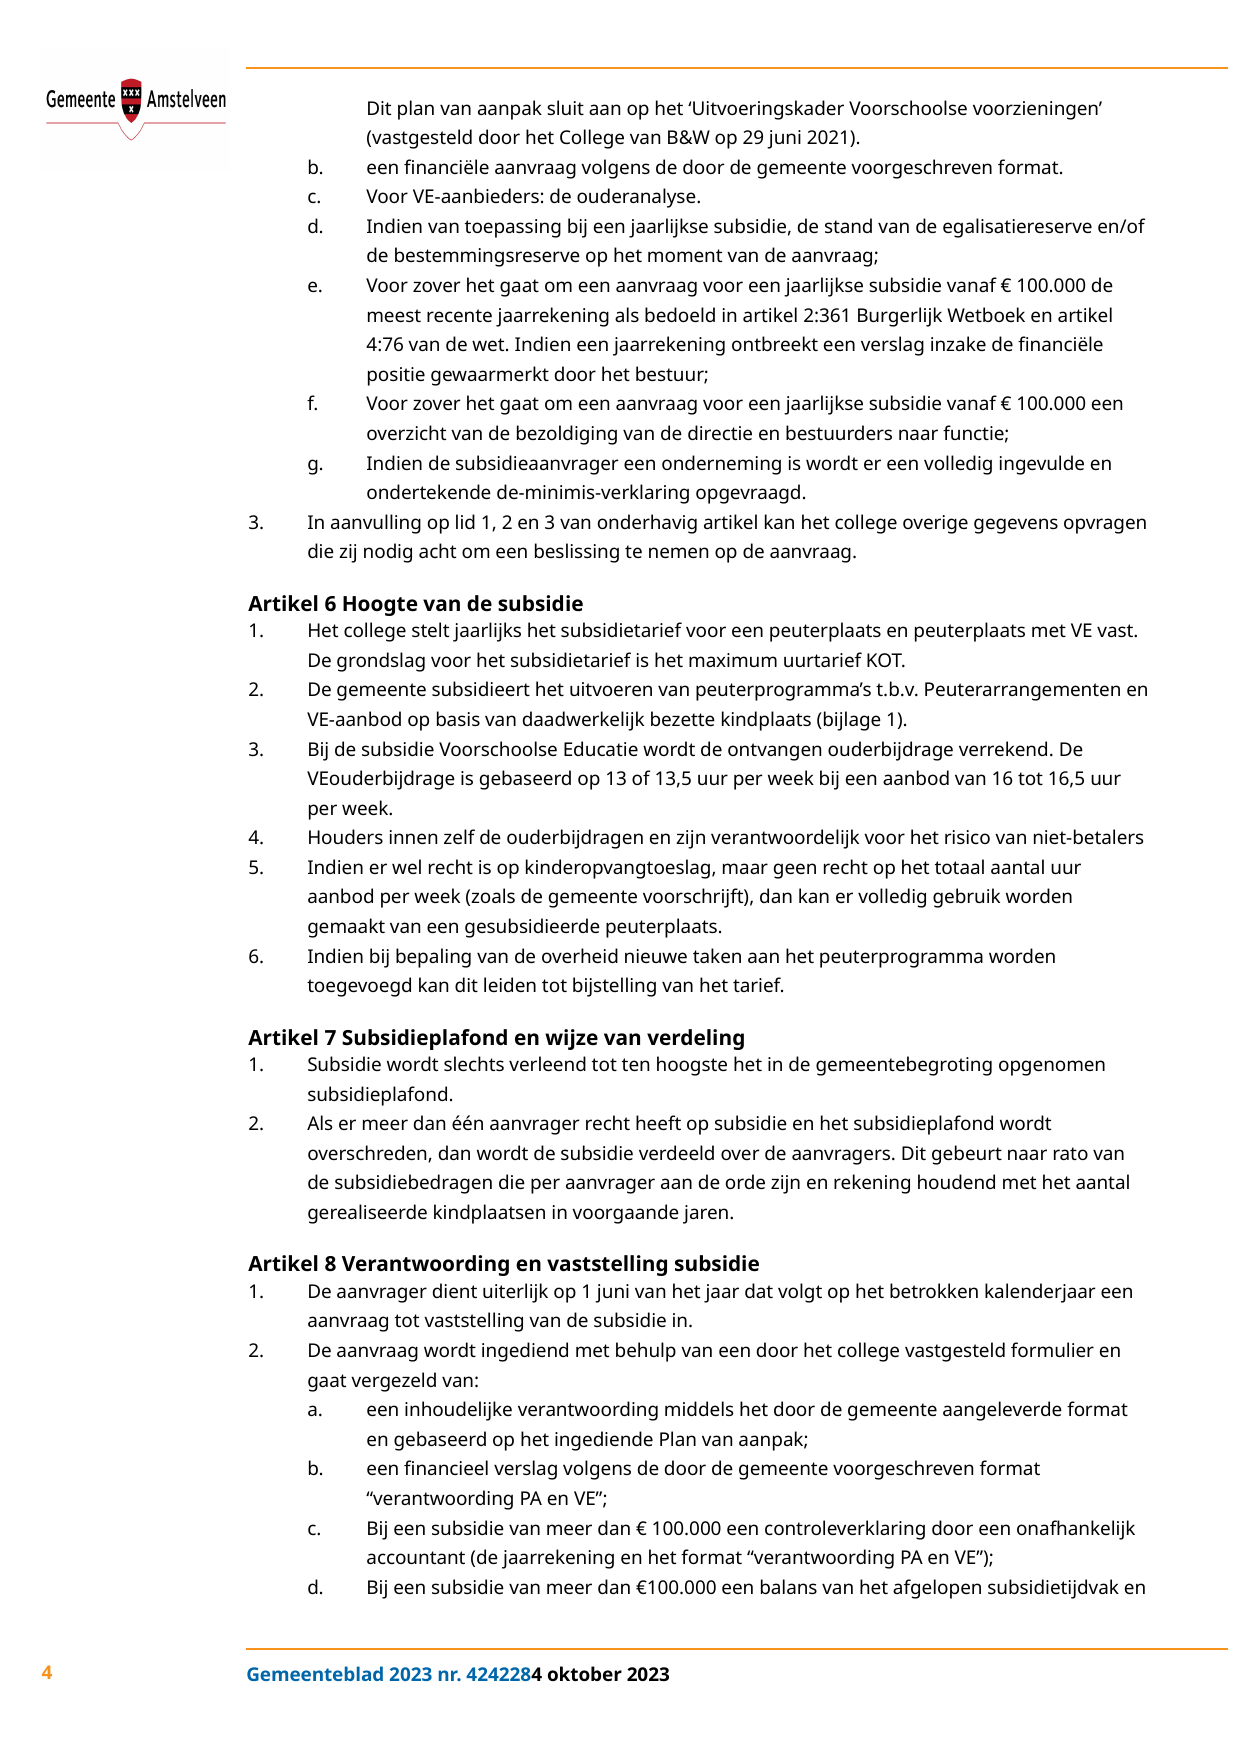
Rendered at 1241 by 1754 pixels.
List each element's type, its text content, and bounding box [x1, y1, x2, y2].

list Voor VE-aanbieders: de ouderanalyse. [307, 183, 1152, 209]
list een financieel verslag volgens de door de gemeente voorgeschreven format “verantwoording PA en VE”; [307, 1456, 1152, 1511]
list Indien er wel recht is op kinderopvangtoeslag, maar geen recht op het totaal aantal uur aanbod per week (zoals de gemeente voorschrijft), dan kan er volledig gebruik worden gemaakt van een gesubsidieerde peuterplaats. [248, 854, 1152, 939]
list een financiële aanvraag volgens de door de gemeente voorgeschreven format. [307, 154, 1152, 180]
list Indien van toepassing bij een jaarlijkse subsidie, de stand van de egalisatiereserve en/of de bestemmingsreserve op het moment van de aanvraag; [307, 213, 1152, 268]
list een inhoudelijke verantwoording middels het door de gemeente aangeleverde format en gebaseerd op het ingediende Plan van aanpak; [307, 1396, 1152, 1452]
list Voor zover het gaat om een aanvraag voor een jaarlijkse subsidie vanaf € 100.000 een overzicht van de bezoldiging van de directie en bestuurders naar functie; [307, 391, 1152, 446]
list Subsidie wordt slechts verleend tot ten hoogste het in de gemeentebegroting opgenomen subsidieplafond. [248, 1051, 1152, 1107]
list Dit plan van aanpak sluit aan op het ‘Uitvoeringskader Voorschoolse voorzieningen’ (vastgesteld door het College van B&W op 29 juni 2021). [307, 95, 1152, 150]
text Artikel 6 Hoogte van de subsidie [248, 589, 1152, 617]
list De aanvrager dient uiterlijk op 1 juni van het jaar dat volgt op het betrokken kalenderjaar een aanvraag tot vaststelling van de subsidie in. [248, 1278, 1152, 1333]
list Bij de subsidie Voorschoolse Educatie wordt de ontvangen ouderbijdrage verrekend. De VEouderbijdrage is gebaseerd op 13 of 13,5 uur per week bij een aanbod van 16 tot 16,5 uur per week. [248, 736, 1152, 821]
text Artikel 8 Verantwoording en vaststelling subsidie [248, 1249, 1152, 1278]
list Als er meer dan één aanvrager recht heeft op subsidie en het subsidieplafond wordt overschreden, dan wordt de subsidie verdeeld over de aanvragers. Dit gebeurt naar rato van de subsidiebedragen die per aanvrager aan de orde zijn en rekening houdend met het aantal gerealiseerde kindplaatsen in voorgaande jaren. [248, 1110, 1152, 1225]
list Bij een subsidie van meer dan € 100.000 een controleverklaring door een onafhankelijk accountant (de jaarrekening en het format “verantwoording PA en VE”); [307, 1515, 1152, 1570]
list Houders innen zelf de ouderbijdragen en zijn verantwoordelijk voor het risico van niet-betalers [248, 824, 1152, 850]
list Indien de subsidieaanvrager een onderneming is wordt er een volledig ingevulde en ondertekende de-minimis-verklaring opgevraagd. [307, 450, 1152, 505]
list Het college stelt jaarlijks het subsidietarief voor een peuterplaats en peuterplaats met VE vast. De grondslag voor het subsidietarief is het maximum uurtarief KOT. [248, 617, 1152, 673]
text Artikel 7 Subsidieplafond en wijze van verdeling [248, 1023, 1152, 1051]
list Indien bij bepaling van de overheid nieuwe taken aan het peuterprogramma worden toegevoegd kan dit leiden tot bijstelling van het tarief. [248, 943, 1152, 998]
picture [41, 47, 231, 172]
list Voor zover het gaat om een aanvraag voor een jaarlijkse subsidie vanaf € 100.000 de meest recente jaarrekening als bedoeld in artikel 2:361 Burgerlijk Wetboek en artikel 4:76 van de wet. Indien een jaarrekening ontbreekt een verslag inzake de financiële positie gewaarmerkt door het bestuur; [307, 272, 1152, 387]
list In aanvulling op lid 1, 2 en 3 van onderhavig artikel kan het college overige gegevens opvragen die zij nodig acht om een beslissing te nemen op de aanvraag. [248, 509, 1152, 564]
list De gemeente subsidieert het uitvoeren van peuterprogramma’s t.b.v. Peuterarrangementen en VE-aanbod op basis van daadwerkelijk bezette kindplaats (bijlage 1). [248, 677, 1152, 732]
list Bij een subsidie van meer dan €100.000 een balans van het afgelopen subsidietijdvak en [307, 1574, 1152, 1599]
list De aanvraag wordt ingediend met behulp van een door het college vastgesteld formulier en gaat vergezeld van: [248, 1337, 1152, 1392]
